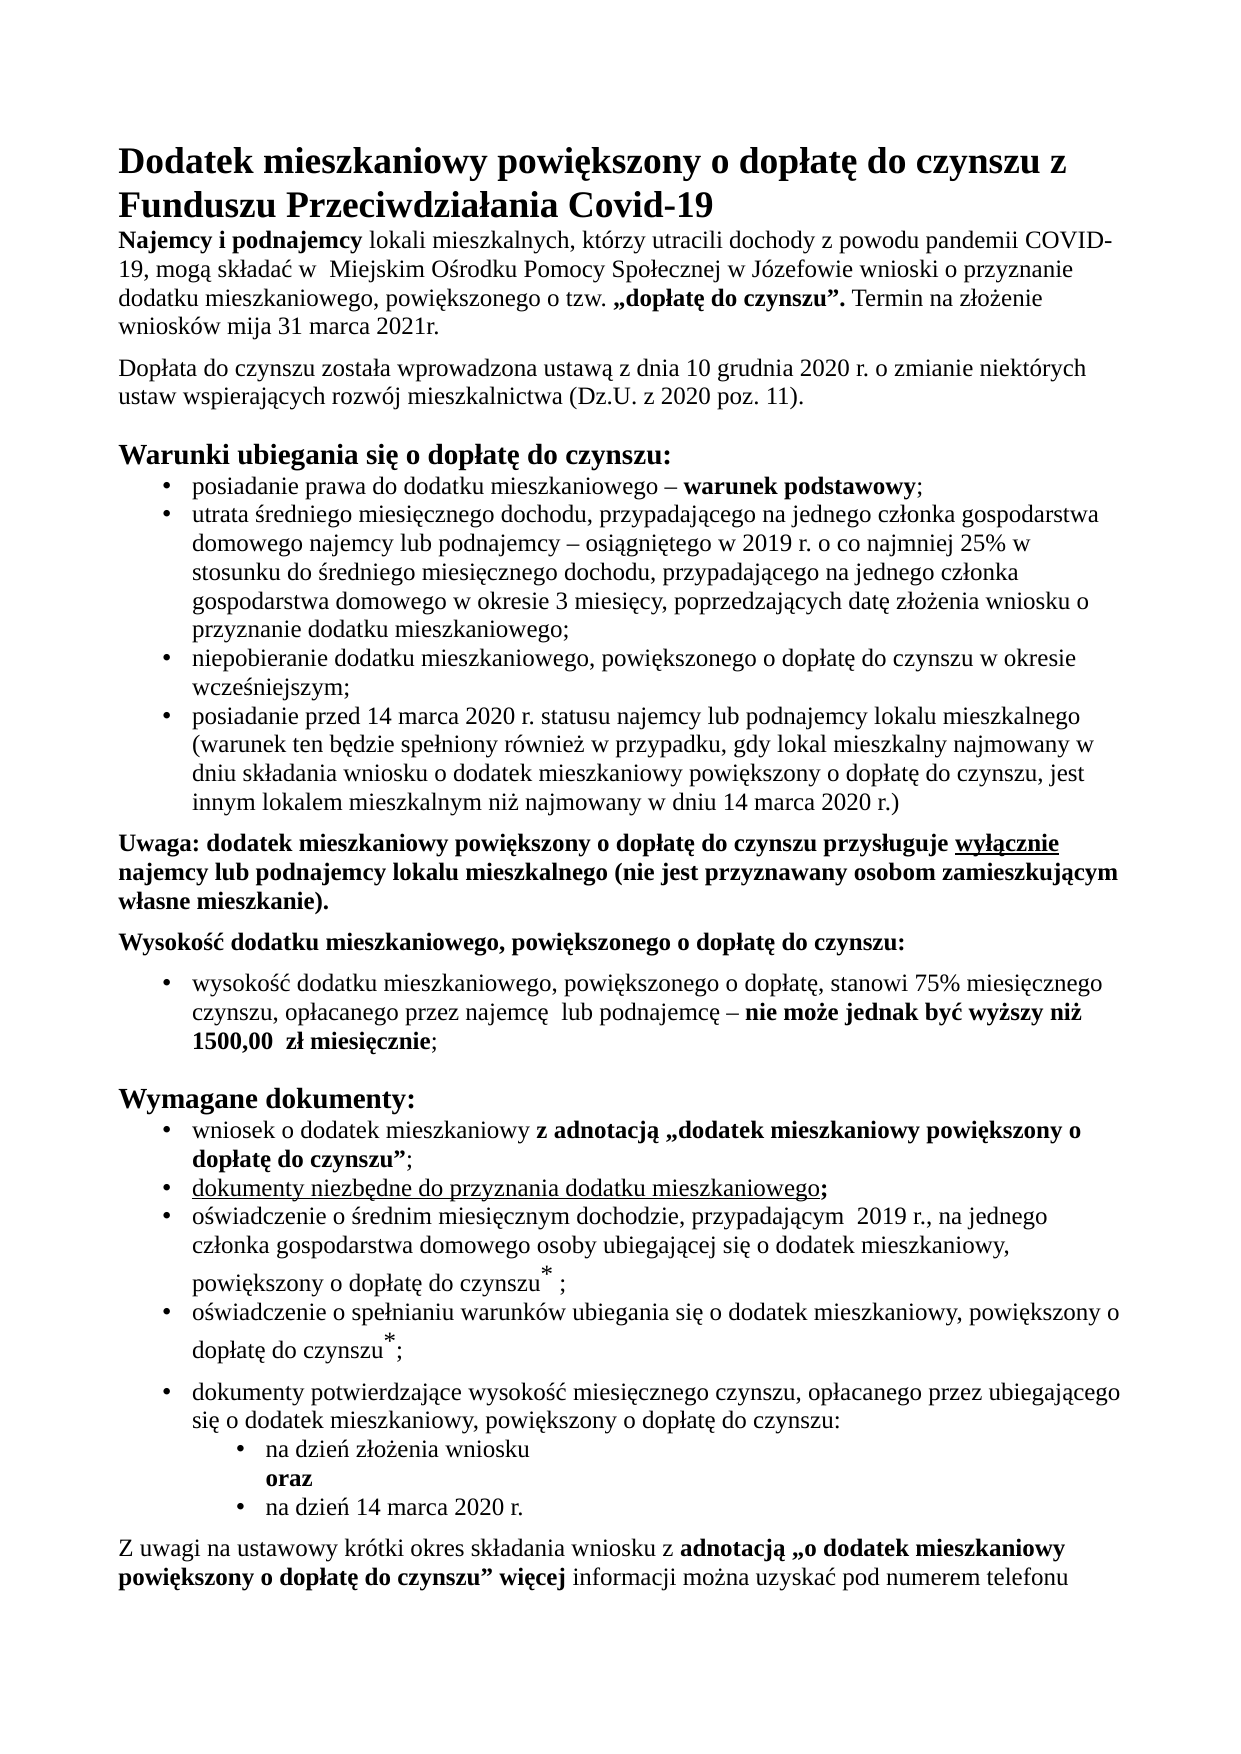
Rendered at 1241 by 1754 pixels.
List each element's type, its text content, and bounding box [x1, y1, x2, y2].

list utrata średniego miesięcznego dochodu, przypadającego na jednego członka gospodarstwa domowego najemcy lub podnajemcy – osiągniętego w 2019 r. o co najmniej 25% w stosunku do średniego miesięcznego dochodu, przypadającego na jednego członka gospodarstwa domowego w okresie 3 miesięcy, poprzedzających datę złożenia wniosku o przyznanie dodatku mieszkaniowego; [162, 499, 1122, 643]
text Dopłata do czynszu została wprowadzona ustawą z dnia 10 grudnia 2020 r. o zmianie niektórych ustaw wspierających rozwój mieszkalnictwa (Dz.U. z 2020 poz. 11). [118, 353, 1122, 410]
list na dzień 14 marca 2020 r. [236, 1492, 1122, 1520]
subtitle Warunki ubiegania się o dopłatę do czynszu: [118, 437, 1122, 471]
subtitle Dodatek mieszkaniowy powiększony o dopłatę do czynszu z Funduszu Przeciwdziałania Covid-19 [118, 139, 1122, 225]
text Najemcy i podnajemcy lokali mieszkalnych, którzy utracili dochody z powodu pandemii COVID-19, mogą składać w Miejskim Ośrodku Pomocy Społecznej w Józefowie wnioski o przyznanie dodatku mieszkaniowego, powiększonego o tzw. „dopłatę do czynszu”. Termin na złożenie wniosków mija 31 marca 2021r. [118, 225, 1122, 340]
list oświadczenie o średnim miesięcznym dochodzie, przypadającym 2019 r., na jednego członka gospodarstwa domowego osoby ubiegającej się o dodatek mieszkaniowy, powiększony o dopłatę do czynszu* ; [162, 1201, 1122, 1297]
list oświadczenie o spełnianiu warunków ubiegania się o dodatek mieszkaniowy, powiększony o dopłatę do czynszu*; [162, 1297, 1122, 1364]
list dokumenty niezbędne do przyznania dodatku mieszkaniowego; [162, 1173, 1122, 1201]
list niepobieranie dodatku mieszkaniowego, powiększonego o dopłatę do czynszu w okresie wcześniejszym; [162, 643, 1122, 701]
text Z uwagi na ustawowy krótki okres składania wniosku z adnotacją „o dodatek mieszkaniowy powiększony o dopłatę do czynszu” więcej informacji można uzyskać pod numerem telefonu [118, 1533, 1122, 1590]
subtitle Wymagane dokumenty: [118, 1082, 1122, 1115]
list wniosek o dodatek mieszkaniowy z adnotacją „dodatek mieszkaniowy powiększony o dopłatę do czynszu”; [162, 1115, 1122, 1173]
text Wysokość dodatku mieszkaniowego, powiększonego o dopłatę do czynszu: [118, 927, 1122, 956]
text Uwaga: dodatek mieszkaniowy powiększony o dopłatę do czynszu przysługuje wyłącznie najemcy lub podnajemcy lokalu mieszkalnego (nie jest przyznawany osobom zamieszkującym własne mieszkanie). [118, 828, 1122, 914]
list na dzień złożenia wniosku oraz [236, 1434, 1122, 1492]
list posiadanie przed 14 marca 2020 r. statusu najemcy lub podnajemcy lokalu mieszkalnego (warunek ten będzie spełniony również w przypadku, gdy lokal mieszkalny najmowany w dniu składania wniosku o dodatek mieszkaniowy powiększony o dopłatę do czynszu, jest innym lokalem mieszkalnym niż najmowany w dniu 14 marca 2020 r.) [162, 701, 1122, 816]
list dokumenty potwierdzające wysokość miesięcznego czynszu, opłacanego przez ubiegającego się o dodatek mieszkaniowy, powiększony o dopłatę do czynszu: [162, 1377, 1122, 1434]
list posiadanie prawa do dodatku mieszkaniowego – warunek podstawowy; [162, 471, 1122, 499]
list wysokość dodatku mieszkaniowego, powiększonego o dopłatę, stanowi 75% miesięcznego czynszu, opłacanego przez najemcę lub podnajemcę – nie może jednak być wyższy niż 1500,00 zł miesięcznie; [162, 968, 1122, 1054]
